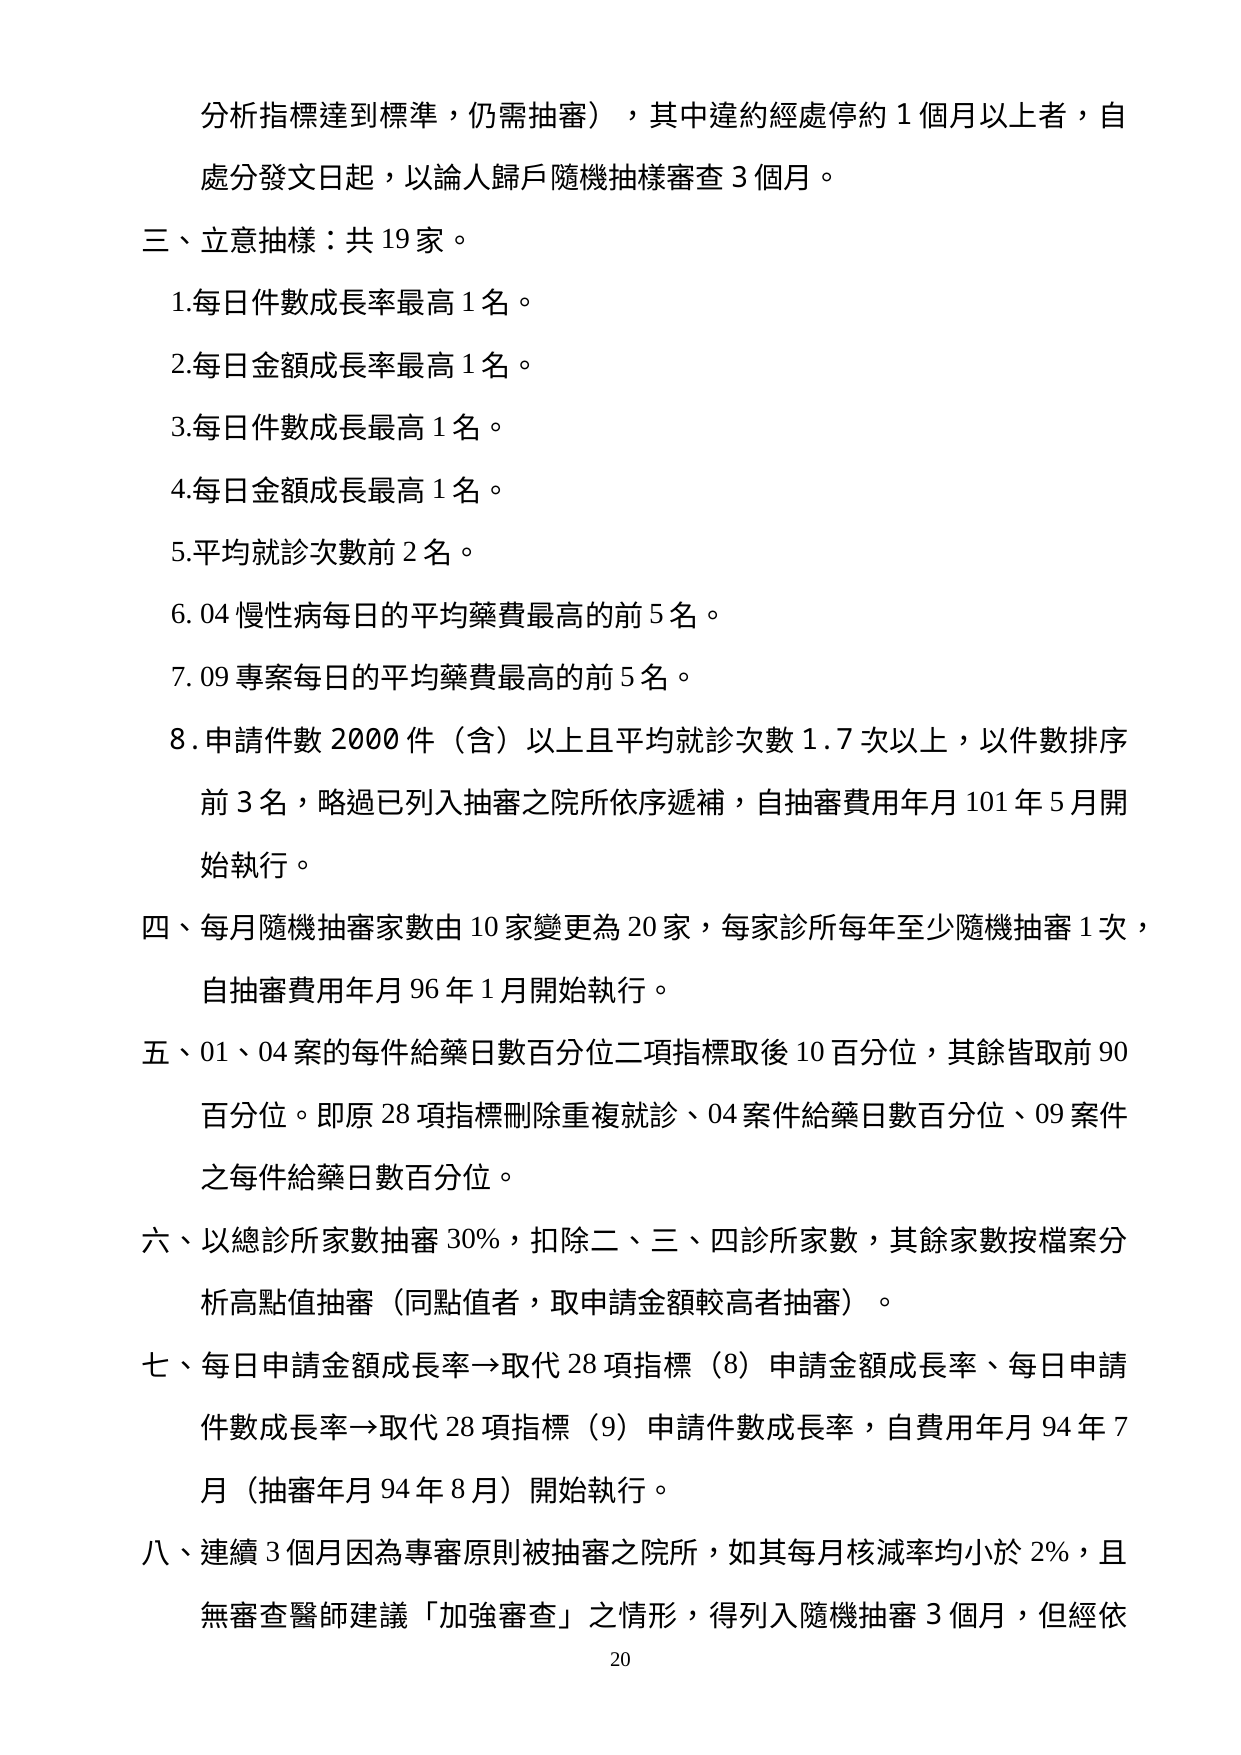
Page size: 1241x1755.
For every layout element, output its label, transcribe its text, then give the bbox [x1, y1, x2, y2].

text 六、以總診所家數抽審30%，扣除二、三、四診所家數，其餘家數按檔案分析高點值抽審（同點值者，取申請金額較高者抽審）。 [141, 1197, 1128, 1322]
text 八、連續3個月因為專審原則被抽審之院所，如其每月核減率均小於2%，且無審查醫師建議「加強審查」之情形，得列入隨機抽審3個月，但經依 [141, 1509, 1128, 1634]
text 七、每日申請金額成長率→取代28項指標（8）申請金額成長率、每日申請件數成長率→取代28項指標（9）申請件數成長率，自費用年月94年7月（抽審年月94年8月）開始執行。 [141, 1322, 1128, 1509]
text 6. 04慢性病每日的平均藥費最高的前5名。 [141, 572, 1128, 634]
text 2.每日金額成長率最高1名。 [141, 322, 1128, 384]
text 分析指標達到標準，仍需抽審），其中違約經處停約1個月以上者，自處分發文日起，以論人歸戶隨機抽樣審查3個月。 [141, 72, 1128, 197]
text 7. 09專案每日的平均藥費最高的前5名。 [141, 634, 1128, 697]
text 四、每月隨機抽審家數由10家變更為20家，每家診所每年至少隨機抽審1次，自抽審費用年月96年1月開始執行。 [141, 884, 1128, 1009]
text 5.平均就診次數前2名。 [141, 509, 1128, 572]
text 4.每日金額成長最高1名。 [141, 447, 1128, 509]
text 8.申請件數2000件（含）以上且平均就診次數1.7次以上，以件數排序前3名，略過已列入抽審之院所依序遞補，自抽審費用年月101年5月開始執行。 [168, 697, 1128, 884]
text 三、立意抽樣：共19家。 [141, 197, 1128, 259]
text 1.每日件數成長率最高1名。 [141, 259, 1128, 322]
text 3.每日件數成長最高1名。 [141, 384, 1128, 447]
text 五、01、04案的每件給藥日數百分位二項指標取後10百分位，其餘皆取前90百分位。即原28項指標刪除重複就診、04案件給藥日數百分位、09案件之每件給藥日數百分位。 [141, 1009, 1128, 1197]
